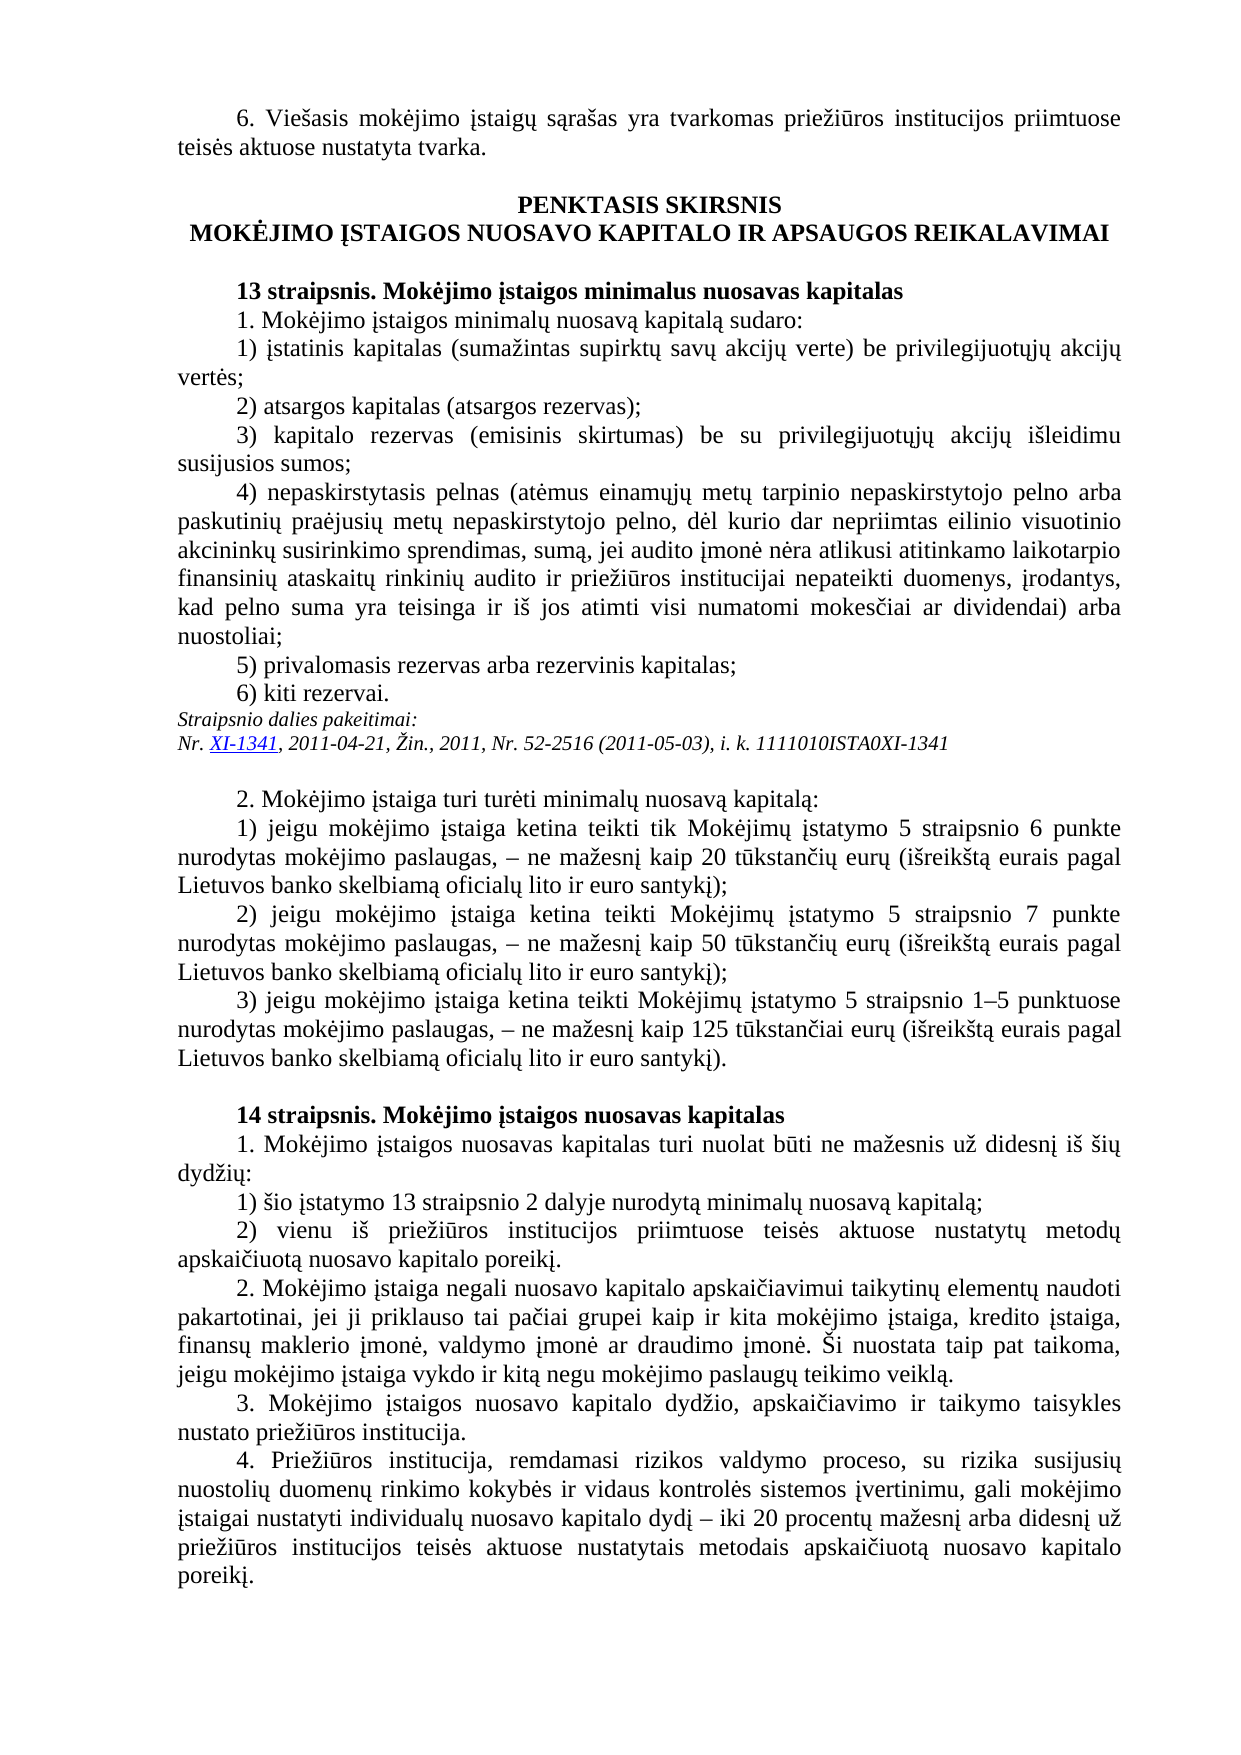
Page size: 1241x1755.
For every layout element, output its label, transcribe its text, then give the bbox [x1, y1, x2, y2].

text 1) šio įstatymo 13 straipsnio 2 dalyje nurodytą minimalų nuosavą kapitalą; [177, 1187, 1122, 1215]
text 6. Viešasis mokėjimo įstaigų sąrašas yra tvarkomas priežiūros institucijos priimtuose teisės aktuose nustatyta tvarka. [177, 103, 1122, 161]
text 1) jeigu mokėjimo įstaiga ketina teikti tik Mokėjimų įstatymo 5 straipsnio 6 punkte nurodytas mokėjimo paslaugas, – ne mažesnį kaip 20 tūkstančių eurų (išreikštą eurais pagal Lietuvos banko skelbiamą oficialų lito ir euro santykį); [177, 813, 1122, 899]
text 1. Mokėjimo įstaigos nuosavas kapitalas turi nuolat būti ne mažesnis už didesnį iš šių dydžių: [177, 1129, 1122, 1187]
text PENKTASIS SKIRSNIS [177, 190, 1122, 218]
text 2) vienu iš priežiūros institucijos priimtuose teisės aktuose nustatytų metodų apskaičiuotą nuosavo kapitalo poreikį. [177, 1215, 1122, 1273]
text 1. Mokėjimo įstaigos minimalų nuosavą kapitalą sudaro: [177, 305, 1122, 333]
text MOKĖJIMO ĮSTAIGOS NUOSAVO KAPITALO IR APSAUGOS REIKALAVIMAI [177, 218, 1122, 247]
text 4) nepaskirstytasis pelnas (atėmus einamųjų metų tarpinio nepaskirstytojo pelno arba paskutinių praėjusių metų nepaskirstytojo pelno, dėl kurio dar nepriimtas eilinio visuotinio akcininkų susirinkimo sprendimas, sumą, jei audito įmonė nėra atlikusi atitinkamo laikotarpio finansinių ataskaitų rinkinių audito ir priežiūros institucijai nepateikti duomenys, įrodantys, kad pelno suma yra teisinga ir iš jos atimti visi numatomi mokesčiai ar dividendai) arba nuostoliai; [177, 477, 1122, 650]
text Straipsnio dalies pakeitimai: [177, 707, 1122, 731]
text 1) įstatinis kapitalas (sumažintas supirktų savų akcijų verte) be privilegijuotųjų akcijų vertės; [177, 333, 1122, 391]
text 2) atsargos kapitalas (atsargos rezervas); [177, 391, 1122, 420]
text 2) jeigu mokėjimo įstaiga ketina teikti Mokėjimų įstatymo 5 straipsnio 7 punkte nurodytas mokėjimo paslaugas, – ne mažesnį kaip 50 tūkstančių eurų (išreikštą eurais pagal Lietuvos banko skelbiamą oficialų lito ir euro santykį); [177, 899, 1122, 985]
text Nr. XI-1341, 2011-04-21, Žin., 2011, Nr. 52-2516 (2011-05-03), i. k. 1111010ISTA0XI-1341 [177, 731, 1122, 755]
text 5) privalomasis rezervas arba rezervinis kapitalas; [177, 650, 1122, 678]
text 3) jeigu mokėjimo įstaiga ketina teikti Mokėjimų įstatymo 5 straipsnio 1–5 punktuose nurodytas mokėjimo paslaugas, – ne mažesnį kaip 125 tūkstančiai eurų (išreikštą eurais pagal Lietuvos banko skelbiamą oficialų lito ir euro santykį). [177, 985, 1122, 1072]
text 6) kiti rezervai. [177, 678, 1122, 707]
text 4. Priežiūros institucija, remdamasi rizikos valdymo proceso, su rizika susijusių nuostolių duomenų rinkimo kokybės ir vidaus kontrolės sistemos įvertinimu, gali mokėjimo įstaigai nustatyti individualų nuosavo kapitalo dydį – iki 20 procentų mažesnį arba didesnį už priežiūros institucijos teisės aktuose nustatytais metodais apskaičiuotą nuosavo kapitalo poreikį. [177, 1445, 1122, 1589]
text 13 straipsnis. Mokėjimo įstaigos minimalus nuosavas kapitalas [177, 276, 1122, 305]
text 3) kapitalo rezervas (emisinis skirtumas) be su privilegijuotųjų akcijų išleidimu susijusios sumos; [177, 420, 1122, 477]
text 14 straipsnis. Mokėjimo įstaigos nuosavas kapitalas [177, 1100, 1122, 1129]
text 2. Mokėjimo įstaiga negali nuosavo kapitalo apskaičiavimui taikytinų elementų naudoti pakartotinai, jei ji priklauso tai pačiai grupei kaip ir kita mokėjimo įstaiga, kredito įstaiga, finansų maklerio įmonė, valdymo įmonė ar draudimo įmonė. Ši nuostata taip pat taikoma, jeigu mokėjimo įstaiga vykdo ir kitą negu mokėjimo paslaugų teikimo veiklą. [177, 1273, 1122, 1388]
text 2. Mokėjimo įstaiga turi turėti minimalų nuosavą kapitalą: [177, 784, 1122, 813]
text 3. Mokėjimo įstaigos nuosavo kapitalo dydžio, apskaičiavimo ir taikymo taisykles nustato priežiūros institucija. [177, 1388, 1122, 1445]
